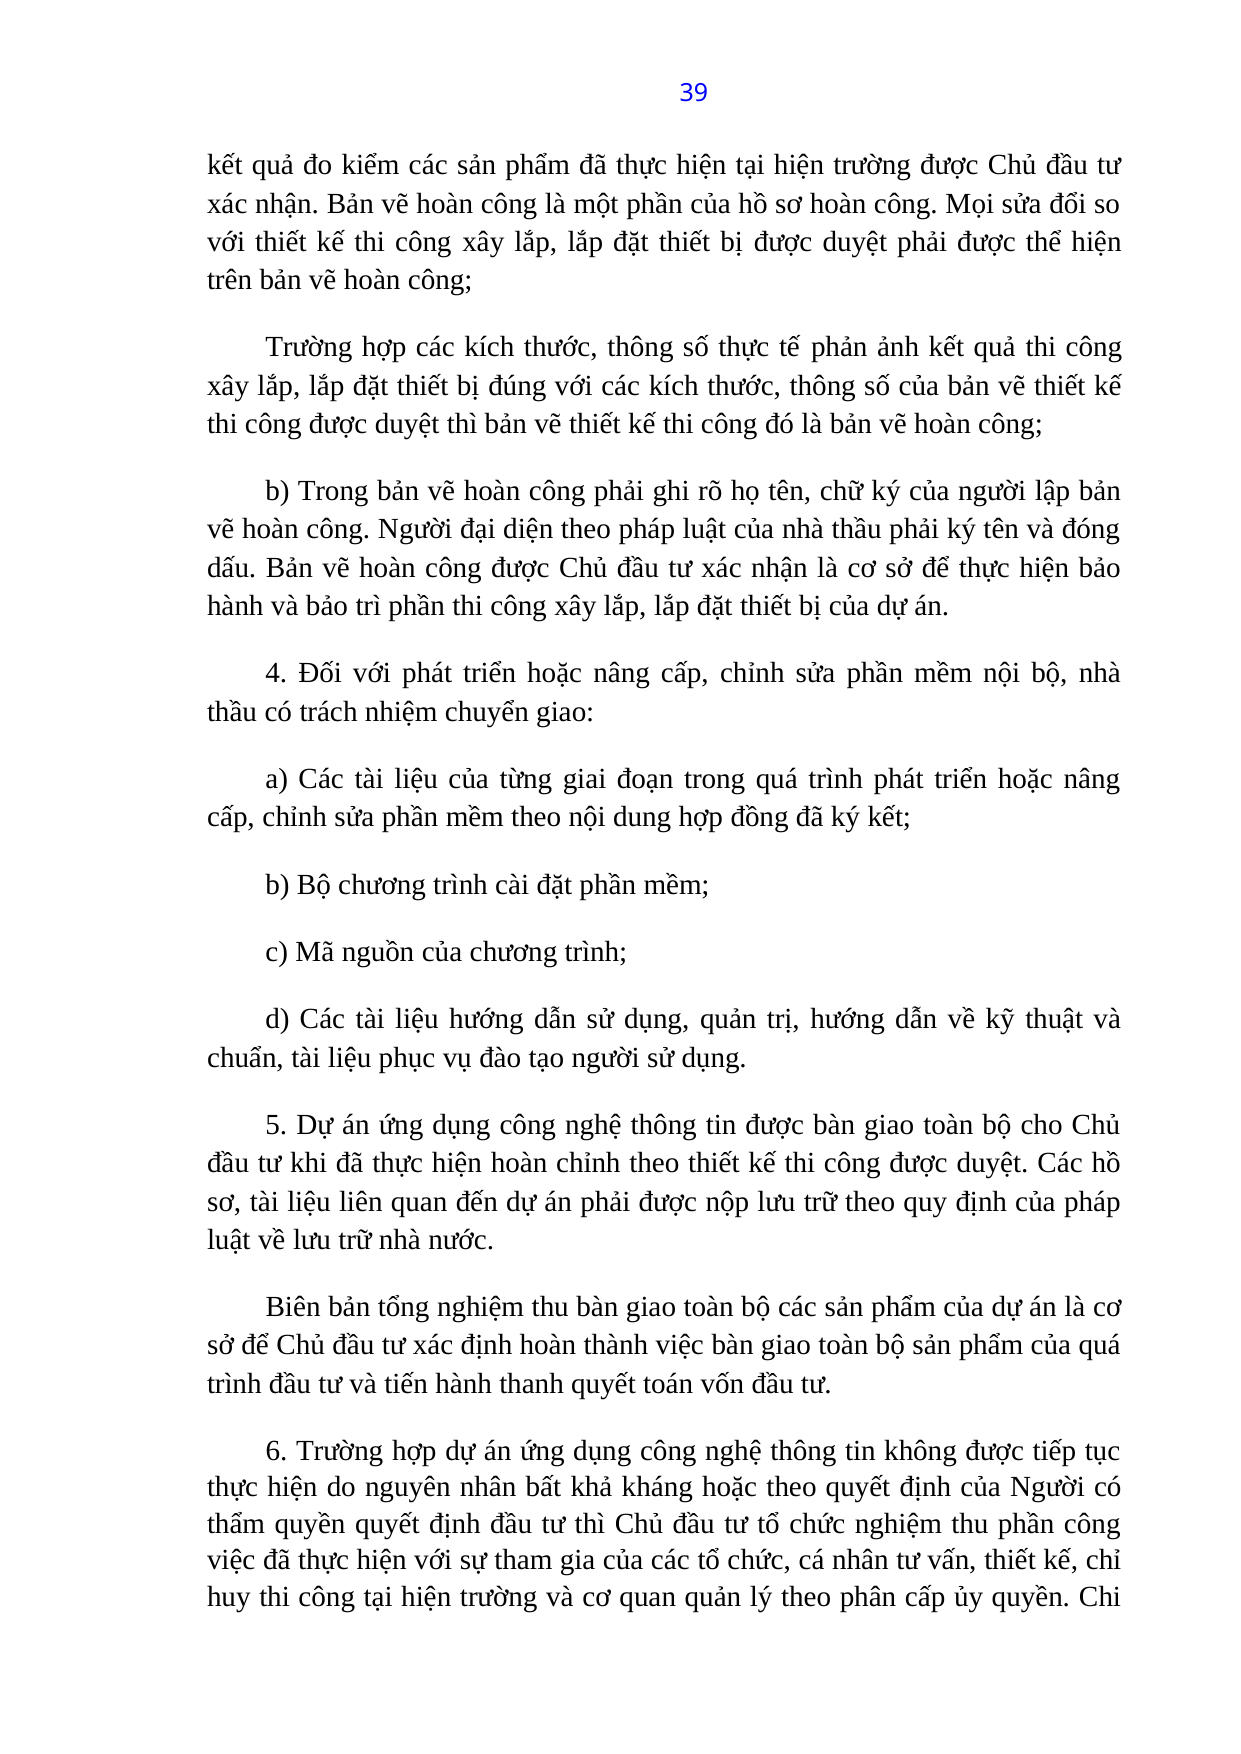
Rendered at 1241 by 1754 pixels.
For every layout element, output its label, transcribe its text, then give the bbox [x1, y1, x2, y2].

text kết quả đo kiểm các sản phẩm đã thực hiện tại hiện trường được Chủ đầu tư xác nhận. Bản vẽ hoàn công là một phần của hồ sơ hoàn công. Mọi sửa đổi so với thiết kế thi công xây lắp, lắp đặt thiết bị được duyệt phải được thể hiện trên bản vẽ hoàn công; [207, 148, 1122, 296]
text Biên bản tổng nghiệm thu bàn giao toàn bộ các sản phẩm của dự án là cơ sở để Chủ đầu tư xác định hoàn thành việc bàn giao toàn bộ sản phẩm của quá trình đầu tư và tiến hành thanh quyết toán vốn đầu tư. [207, 1289, 1122, 1399]
text b) Trong bản vẽ hoàn công phải ghi rõ họ tên, chữ ký của người lập bản vẽ hoàn công. Người đại diện theo pháp luật của nhà thầu phải ký tên và đóng dấu. Bản vẽ hoàn công được Chủ đầu tư xác nhận là cơ sở để thực hiện bảo hành và bảo trì phần thi công xây lắp, lắp đặt thiết bị của dự án. [207, 474, 1122, 622]
text 6. Trường hợp dự án ứng dụng công nghệ thông tin không được tiếp tục thực hiện do nguyên nhân bất khả kháng hoặc theo quyết định của Người có thẩm quyền quyết định đầu tư thì Chủ đầu tư tổ chức nghiệm thu phần công việc đã thực hiện với sự tham gia của các tổ chức, cá nhân tư vấn, thiết kế, chỉ huy thi công tại hiện trường và cơ quan quản lý theo phân cấp ủy quyền. Chi [207, 1433, 1122, 1613]
text b) Bộ chương trình cài đặt phần mềm; [207, 867, 1122, 901]
text c) Mã nguồn của chương trình; [207, 934, 1122, 968]
text Trường hợp các kích thước, thông số thực tế phản ảnh kết quả thi công xây lắp, lắp đặt thiết bị đúng với các kích thước, thông số của bản vẽ thiết kế thi công được duyệt thì bản vẽ thiết kế thi công đó là bản vẽ hoàn công; [207, 330, 1122, 440]
text d) Các tài liệu hướng dẫn sử dụng, quản trị, hướng dẫn về kỹ thuật và chuẩn, tài liệu phục vụ đào tạo người sử dụng. [207, 1002, 1122, 1073]
text a) Các tài liệu của từng giai đoạn trong quá trình phát triển hoặc nâng cấp, chỉnh sửa phần mềm theo nội dung hợp đồng đã ký kết; [207, 761, 1122, 833]
text 4. Đối với phát triển hoặc nâng cấp, chỉnh sửa phần mềm nội bộ, nhà thầu có trách nhiệm chuyển giao: [207, 656, 1122, 727]
text 5. Dự án ứng dụng công nghệ thông tin được bàn giao toàn bộ cho Chủ đầu tư khi đã thực hiện hoàn chỉnh theo thiết kế thi công được duyệt. Các hồ sơ, tài liệu liên quan đến dự án phải được nộp lưu trữ theo quy định của pháp luật về lưu trữ nhà nước. [207, 1107, 1122, 1256]
